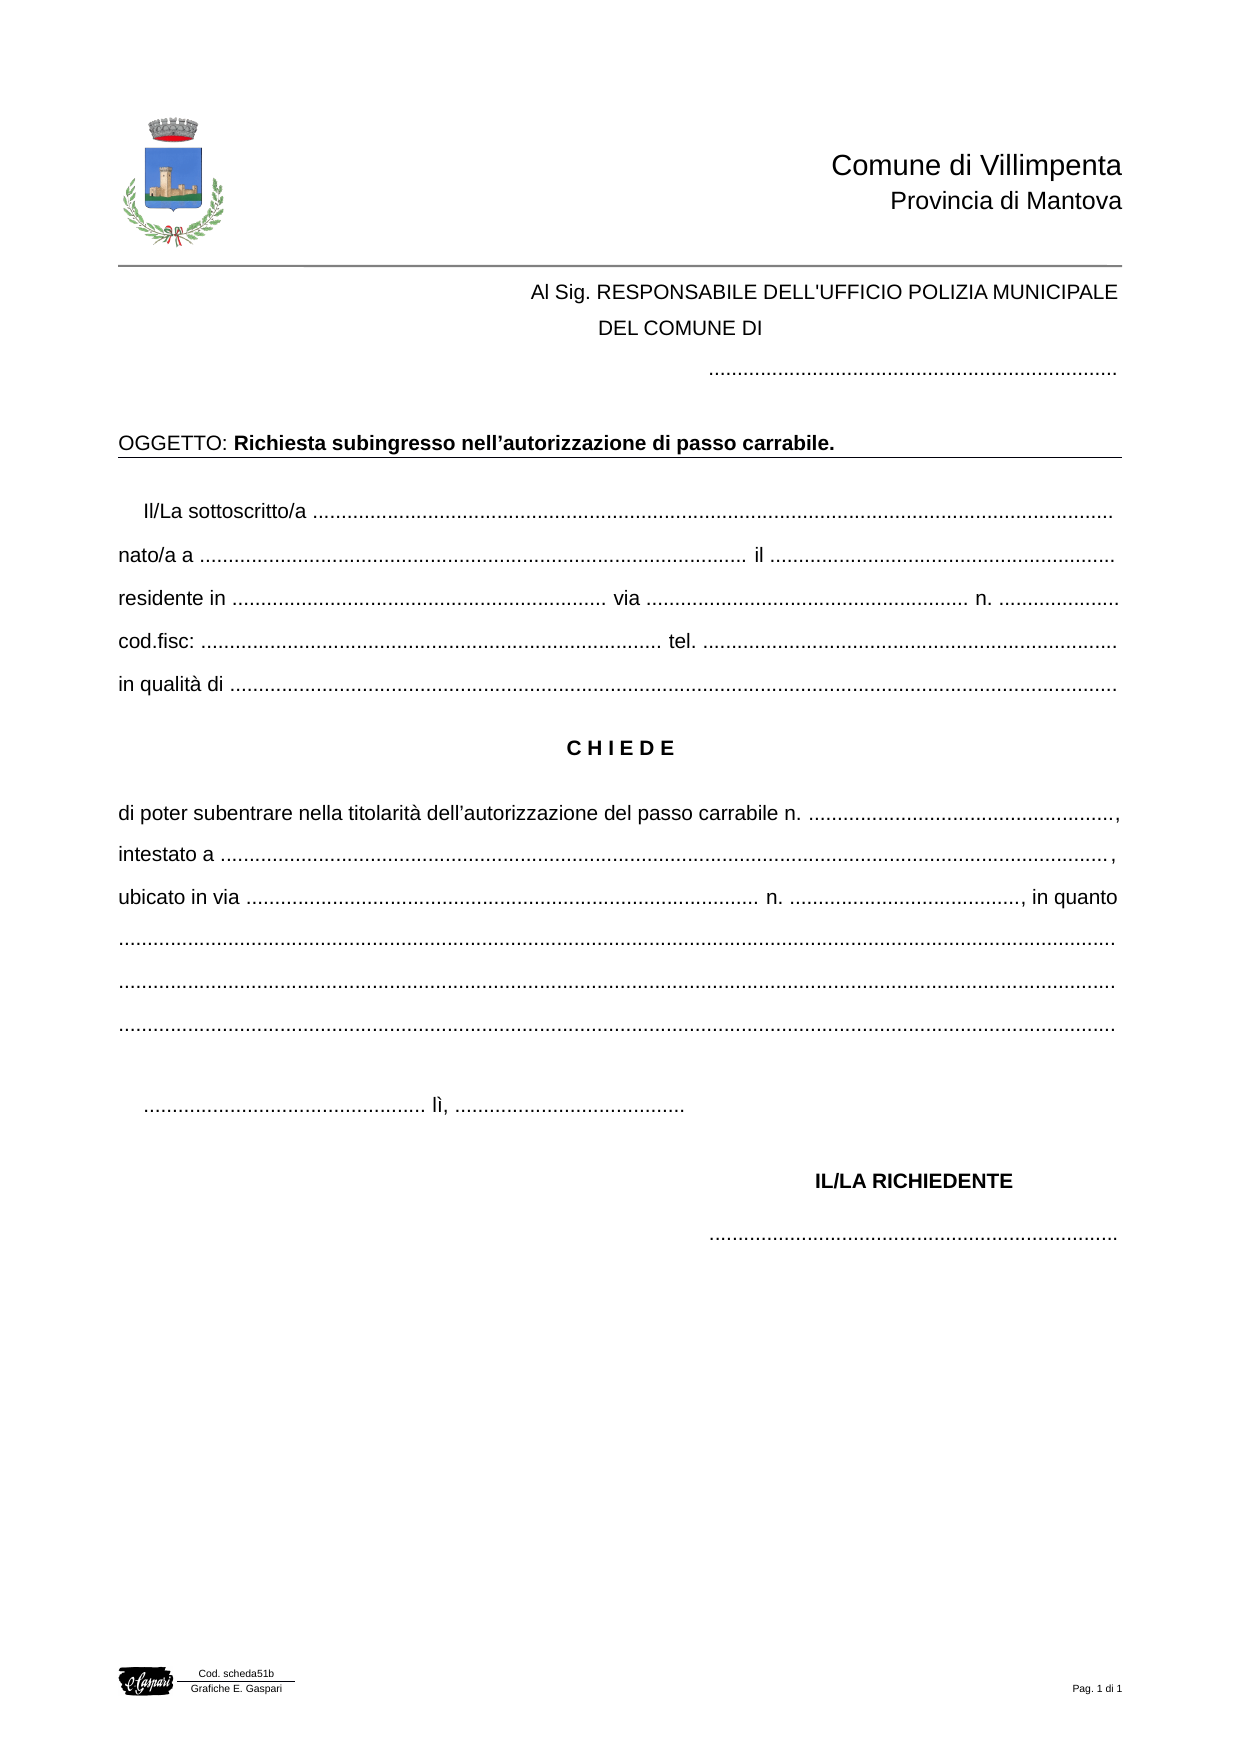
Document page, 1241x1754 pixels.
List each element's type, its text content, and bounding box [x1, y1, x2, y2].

text IL/LA RICHIEDENTE [706, 1169, 1122, 1193]
text Al Sig. RESPONSABILE DELL'UFFICIO POLIZIA MUNICIPALE [531, 280, 1122, 304]
text Comune di Villimpenta [224, 148, 1122, 181]
text Il/La sottoscritto/a ........................................................................................................................................... [118, 496, 1122, 524]
picture [118, 1666, 174, 1696]
picture [122, 117, 224, 248]
text ubicato in via ......................................................................................... n. ........................................, in quanto ............................................................................................................................................................................. [118, 881, 1122, 951]
text Provincia di Mantova [224, 186, 1122, 215]
text di poter subentrare nella titolarità dell’autorizzazione del passo carrabile n. ....................................................., intestato a .........................................................................................................................................................., [118, 797, 1122, 867]
text ....................................................................... [708, 352, 1122, 381]
text ............................................................................................................................................................................. [118, 965, 1122, 994]
text ............................................................................................................................................................................. [118, 1008, 1122, 1037]
text C H I E D E [118, 736, 1122, 760]
text residente in ................................................................. via ........................................................ n. ..................... [118, 582, 1122, 611]
text ................................................. lì, ........................................ [143, 1089, 1122, 1117]
text ....................................................................... [706, 1217, 1122, 1246]
text OGGETTO: Richiesta subingresso nell’autorizzazione di passo carrabile. [118, 431, 1122, 457]
text nato/a a ............................................................................................... il ............................................................ [118, 539, 1122, 567]
text cod.fisc: ................................................................................ tel. ........................................................................ [118, 625, 1122, 654]
text DEL COMUNE DI [598, 316, 1122, 340]
text in qualità di .......................................................................................................................................................... [118, 668, 1122, 697]
